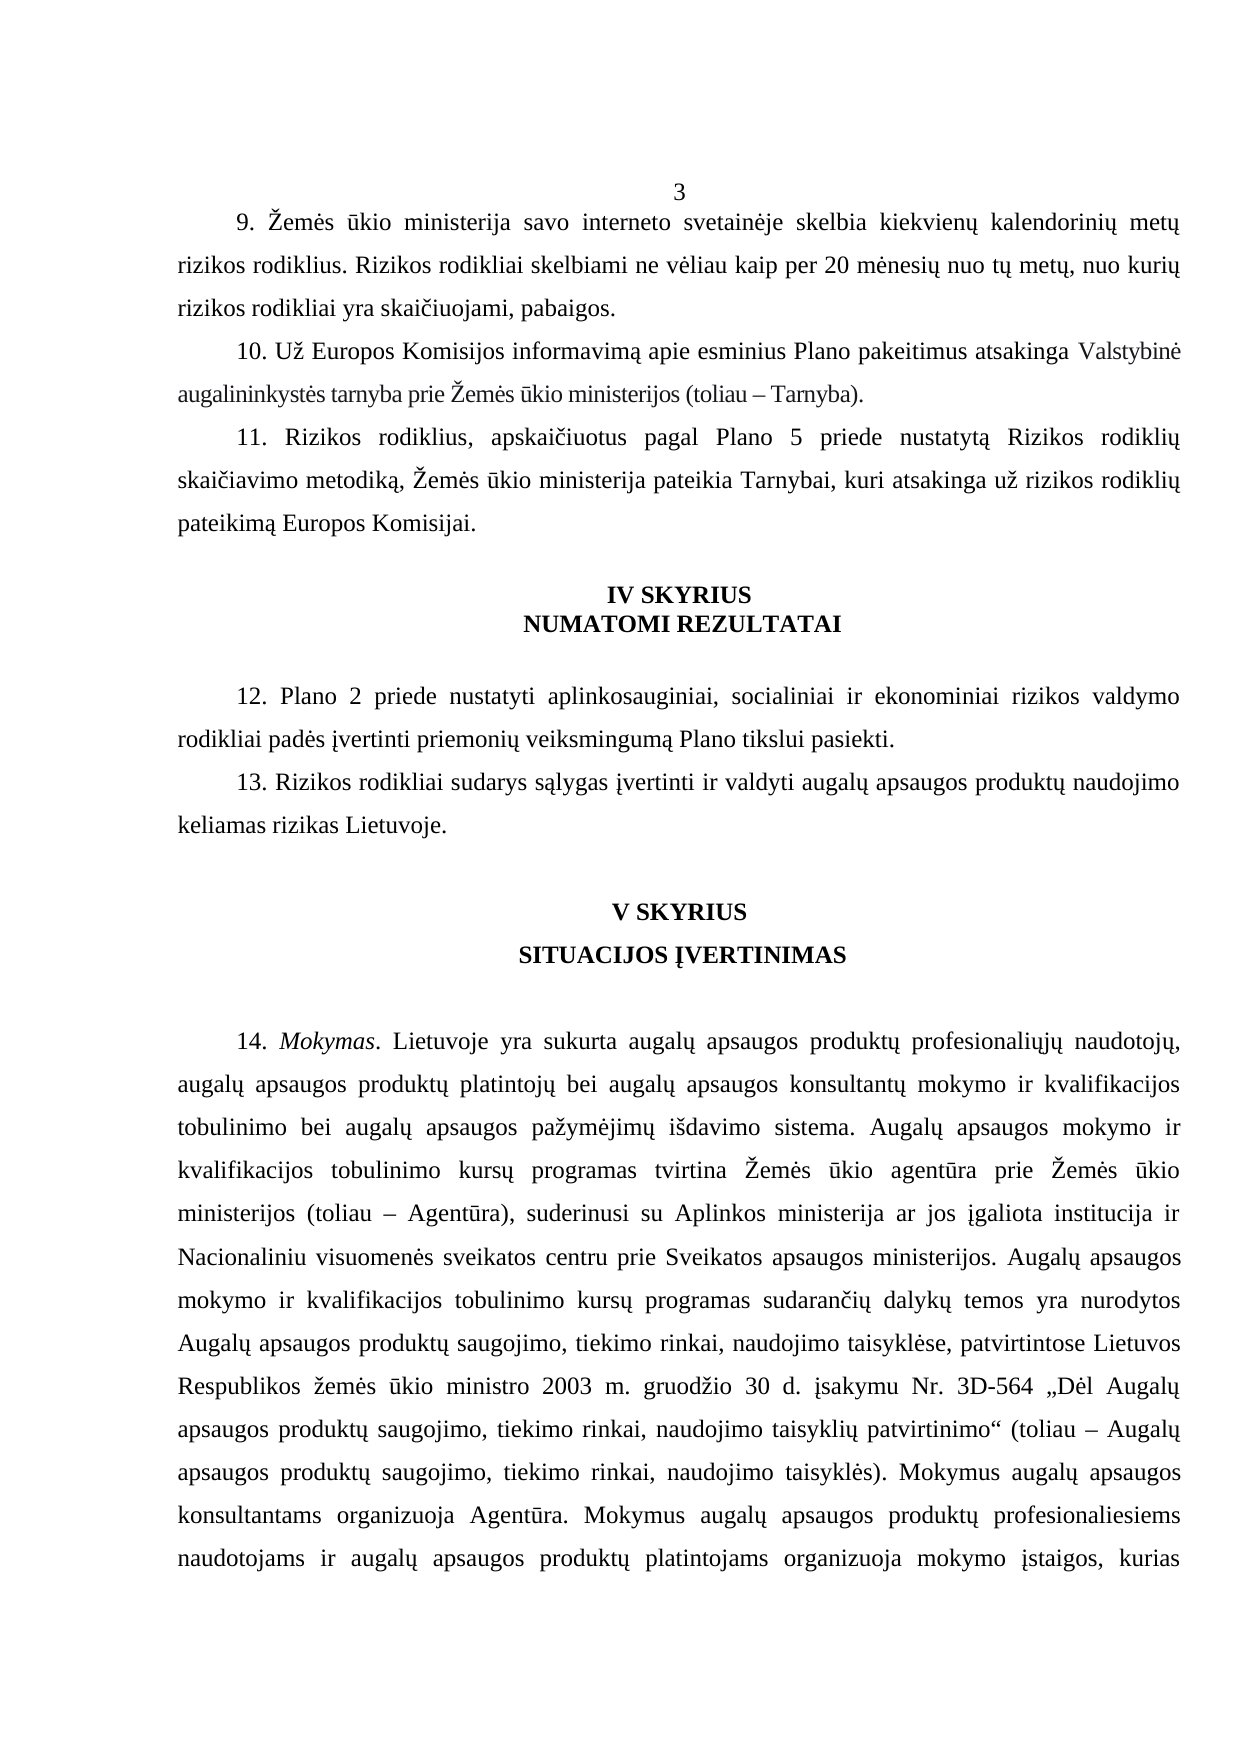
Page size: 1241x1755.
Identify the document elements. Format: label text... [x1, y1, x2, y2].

text 9. Žemės ūkio ministerija savo interneto svetainėje skelbia kiekvienų kalendorinių metų rizikos rodiklius. Rizikos rodikliai skelbiami ne vėliau kaip per 20 mėnesių nuo tų metų, nuo kurių rizikos rodikliai yra skaičiuojami, pabaigos. [177, 207, 1181, 322]
text SITUACIJOS ĮVERTINIMAS [177, 940, 1181, 968]
text IV SKYRIUS [177, 580, 1181, 609]
text 11. Rizikos rodiklius, apskaičiuotus pagal Plano 5 priede nustatytą Rizikos rodiklių skaičiavimo metodiką, Žemės ūkio ministerija pateikia Tarnybai, kuri atsakinga už rizikos rodiklių pateikimą Europos Komisijai. [177, 422, 1181, 537]
text 14. Mokymas. Lietuvoje yra sukurta augalų apsaugos produktų profesionaliųjų naudotojų, augalų apsaugos produktų platintojų bei augalų apsaugos konsultantų mokymo ir kvalifikacijos tobulinimo bei augalų apsaugos pažymėjimų išdavimo sistema. Augalų apsaugos mokymo ir kvalifikacijos tobulinimo kursų programas tvirtina Žemės ūkio agentūra prie Žemės ūkio ministerijos (toliau – Agentūra), suderinusi su Aplinkos ministerija ar jos įgaliota institucija ir Nacionaliniu visuomenės sveikatos centru prie Sveikatos apsaugos ministerijos. Augalų apsaugos mokymo ir kvalifikacijos tobulinimo kursų programas sudarančių dalykų temos yra nurodytos Augalų apsaugos produktų saugojimo, tiekimo rinkai, naudojimo taisyklėse, patvirtintose Lietuvos Respublikos žemės ūkio ministro 2003 m. gruodžio 30 d. įsakymu Nr. 3D-564 „Dėl Augalų apsaugos produktų saugojimo, tiekimo rinkai, naudojimo taisyklių patvirtinimo“ (toliau – Augalų apsaugos produktų saugojimo, tiekimo rinkai, naudojimo taisyklės). Mokymus augalų apsaugos konsultantams organizuoja Agentūra. Mokymus augalų apsaugos produktų profesionaliesiems naudotojams ir augalų apsaugos produktų platintojams organizuoja mokymo įstaigos, kurias [177, 1026, 1181, 1572]
text 10. Už Europos Komisijos informavimą apie esminius Plano pakeitimus atsakinga Valstybinė augalininkystės tarnyba prie Žemės ūkio ministerijos (toliau – Tarnyba). [177, 336, 1181, 408]
text 12. Plano 2 priede nustatyti aplinkosauginiai, socialiniai ir ekonominiai rizikos valdymo rodikliai padės įvertinti priemonių veiksmingumą Plano tikslui pasiekti. [177, 681, 1181, 753]
text 13. Rizikos rodikliai sudarys sąlygas įvertinti ir valdyti augalų apsaugos produktų naudojimo keliamas rizikas Lietuvoje. [177, 767, 1181, 839]
text NUMATOMI REZULTATAI [177, 609, 1181, 638]
text V SKYRIUS [177, 897, 1181, 925]
